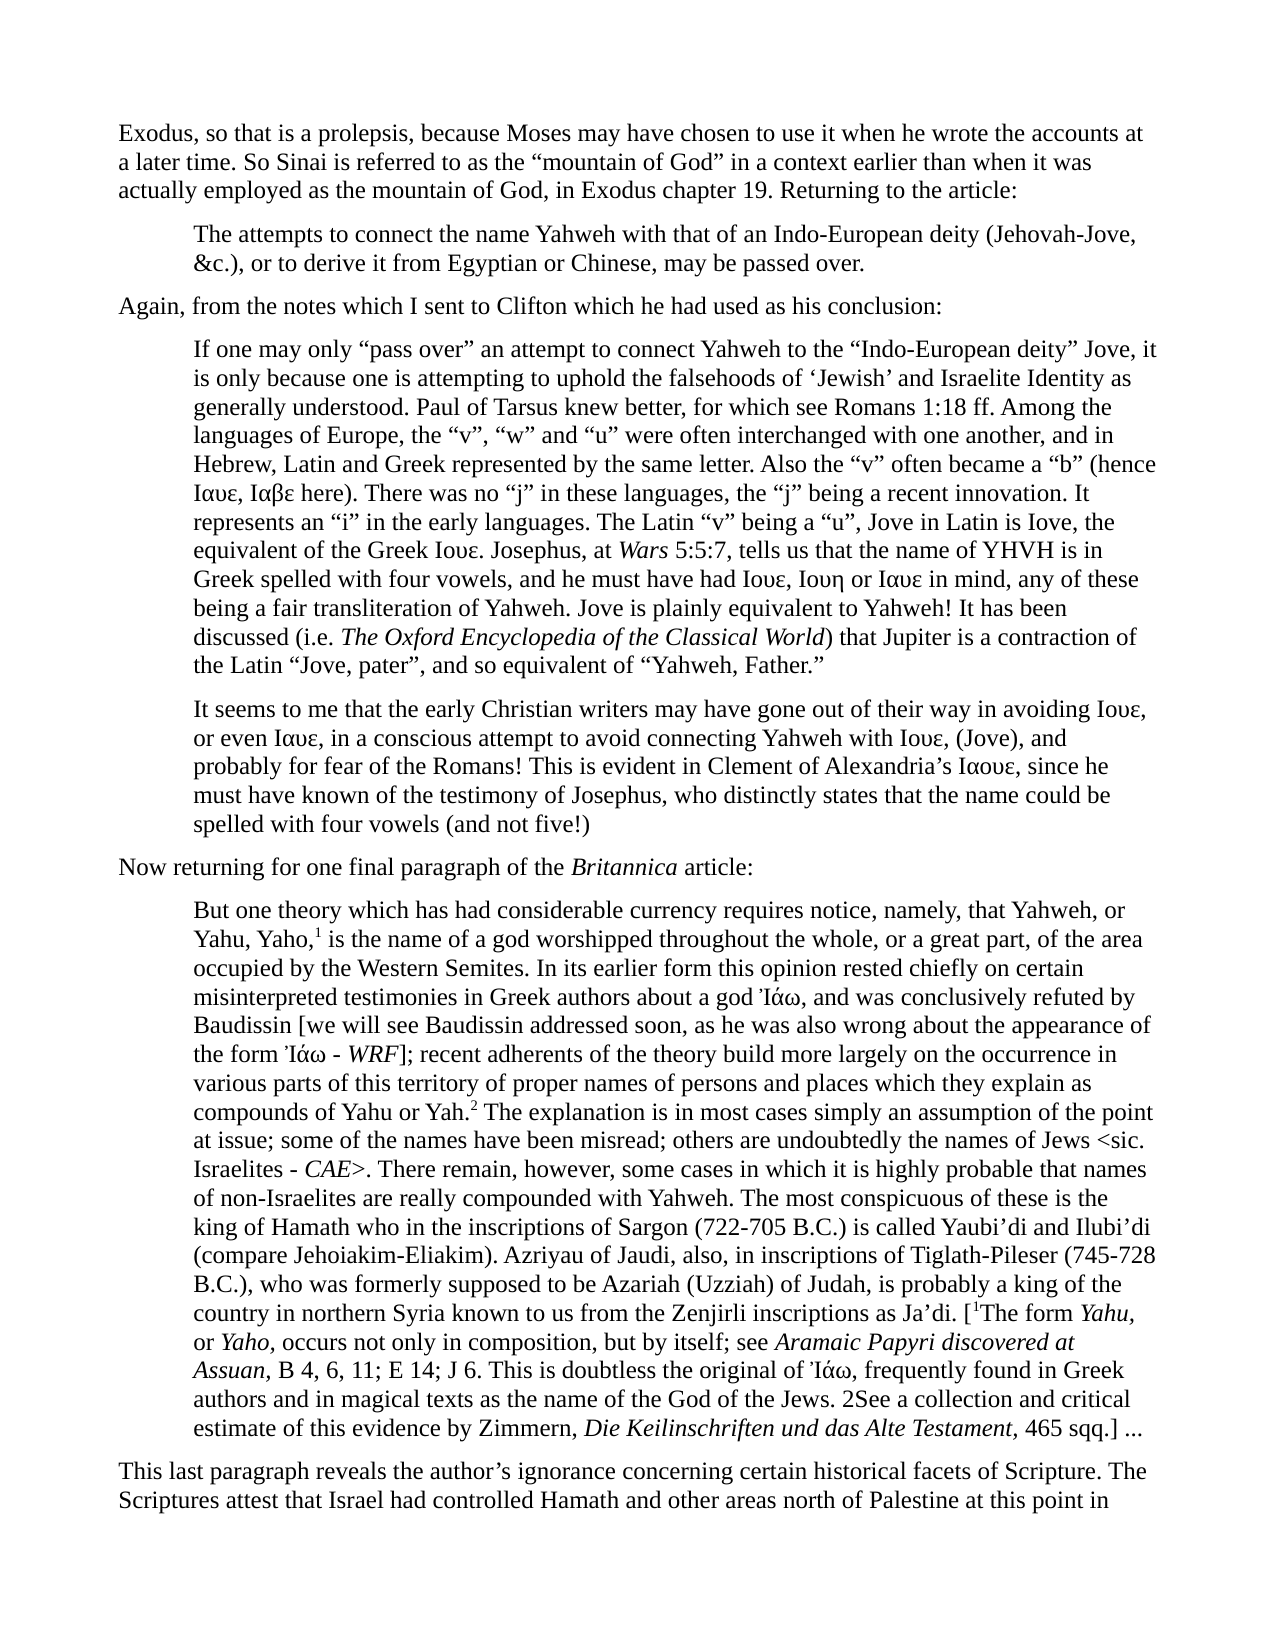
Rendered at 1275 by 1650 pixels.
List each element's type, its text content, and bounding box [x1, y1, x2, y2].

text Exodus, so that is a prolepsis, because Moses may have chosen to use it when he wrote the accounts at a later time. So Sinai is referred to as the “mountain of God” in a context earlier than when it was actually employed as the mountain of God, in Exodus chapter 19. Returning to the article: [118, 118, 1157, 204]
text Again, from the notes which I sent to Clifton which he had used as his conclusion: [118, 291, 1157, 320]
text The attempts to connect the name Yahweh with that of an Indo-European deity (Jehovah-Jove, &c.), or to derive it from Egyptian or Chinese, may be passed over. [193, 219, 1157, 276]
text If one may only “pass over” an attempt to connect Yahweh to the “Indo-European deity” Jove, it is only because one is attempting to uphold the falsehoods of ‘Jewish’ and Israelite Identity as generally understood. Paul of Tarsus knew better, for which see Romans 1:18 ff. Among the languages of Europe, the “v”, “w” and “u” were often interchanged with one another, and in Hebrew, Latin and Greek represented by the same letter. Also the “v” often became a “b” (hence Ιαυε, Ιαβε here). There was no “j” in these languages, the “j” being a recent innovation. It represents an “i” in the early languages. The Latin “v” being a “u”, Jove in Latin is Iove, the equivalent of the Greek Ιουε. Josephus, at Wars 5:5:7, tells us that the name of YHVH is in Greek spelled with four vowels, and he must have had Ιουε, Ιουη or Ιαυε in mind, any of these being a fair transliteration of Yahweh. Jove is plainly equivalent to Yahweh! It has been discussed (i.e. The Oxford Encyclopedia of the Classical World) that Jupiter is a contraction of the Latin “Jove, pater”, and so equivalent of “Yahweh, Father.” [193, 334, 1157, 679]
text It seems to me that the early Christian writers may have gone out of their way in avoiding Ιουε, or even Ιαυε, in a conscious attempt to avoid connecting Yahweh with Ιουε, (Jove), and probably for fear of the Romans! This is evident in Clement of Alexandria’s Ιαουε, since he must have known of the testimony of Josephus, who distinctly states that the name could be spelled with four vowels (and not five!) [193, 694, 1157, 838]
text Now returning for one final paragraph of the Britannica article: [118, 852, 1157, 881]
text But one theory which has had considerable currency requires notice, namely, that Yahweh, or Yahu, Yaho,1 is the name of a god worshipped throughout the whole, or a great part, of the area occupied by the Western Semites. In its earlier form this opinion rested chiefly on certain misinterpreted testimonies in Greek authors about a god Ἰάω, and was conclusively refuted by Baudissin [we will see Baudissin addressed soon, as he was also wrong about the appearance of the form Ἰάω - WRF]; recent adherents of the theory build more largely on the occurrence in various parts of this territory of proper names of persons and places which they explain as compounds of Yahu or Yah.2 The explanation is in most cases simply an assumption of the point at issue; some of the names have been misread; others are undoubtedly the names of Jews <sic. Israelites - CAE>. There remain, however, some cases in which it is highly probable that names of non-Israelites are really compounded with Yahweh. The most conspicuous of these is the king of Hamath who in the inscriptions of Sargon (722-705 B.C.) is called Yaubi’di and Ilubi’di (compare Jehoiakim-Eliakim). Azriyau of Jaudi, also, in inscriptions of Tiglath-Pileser (745-728 B.C.), who was formerly supposed to be Azariah (Uzziah) of Judah, is probably a king of the country in northern Syria known to us from the Zenjirli inscriptions as Ja’di. [1The form Yahu, or Yaho, occurs not only in composition, but by itself; see Aramaic Papyri discovered at Assuan, B 4, 6, 11; E 14; J 6. This is doubtless the original of Ἰάω, frequently found in Greek authors and in magical texts as the name of the God of the Jews. 2See a collection and critical estimate of this evidence by Zimmern, Die Keilinschriften und das Alte Testament, 465 sqq.] ... [193, 896, 1157, 1442]
text This last paragraph reveals the author’s ignorance concerning certain historical facets of Scripture. The Scriptures attest that Israel had controlled Hamath and other areas north of Palestine at this point in [118, 1456, 1157, 1514]
